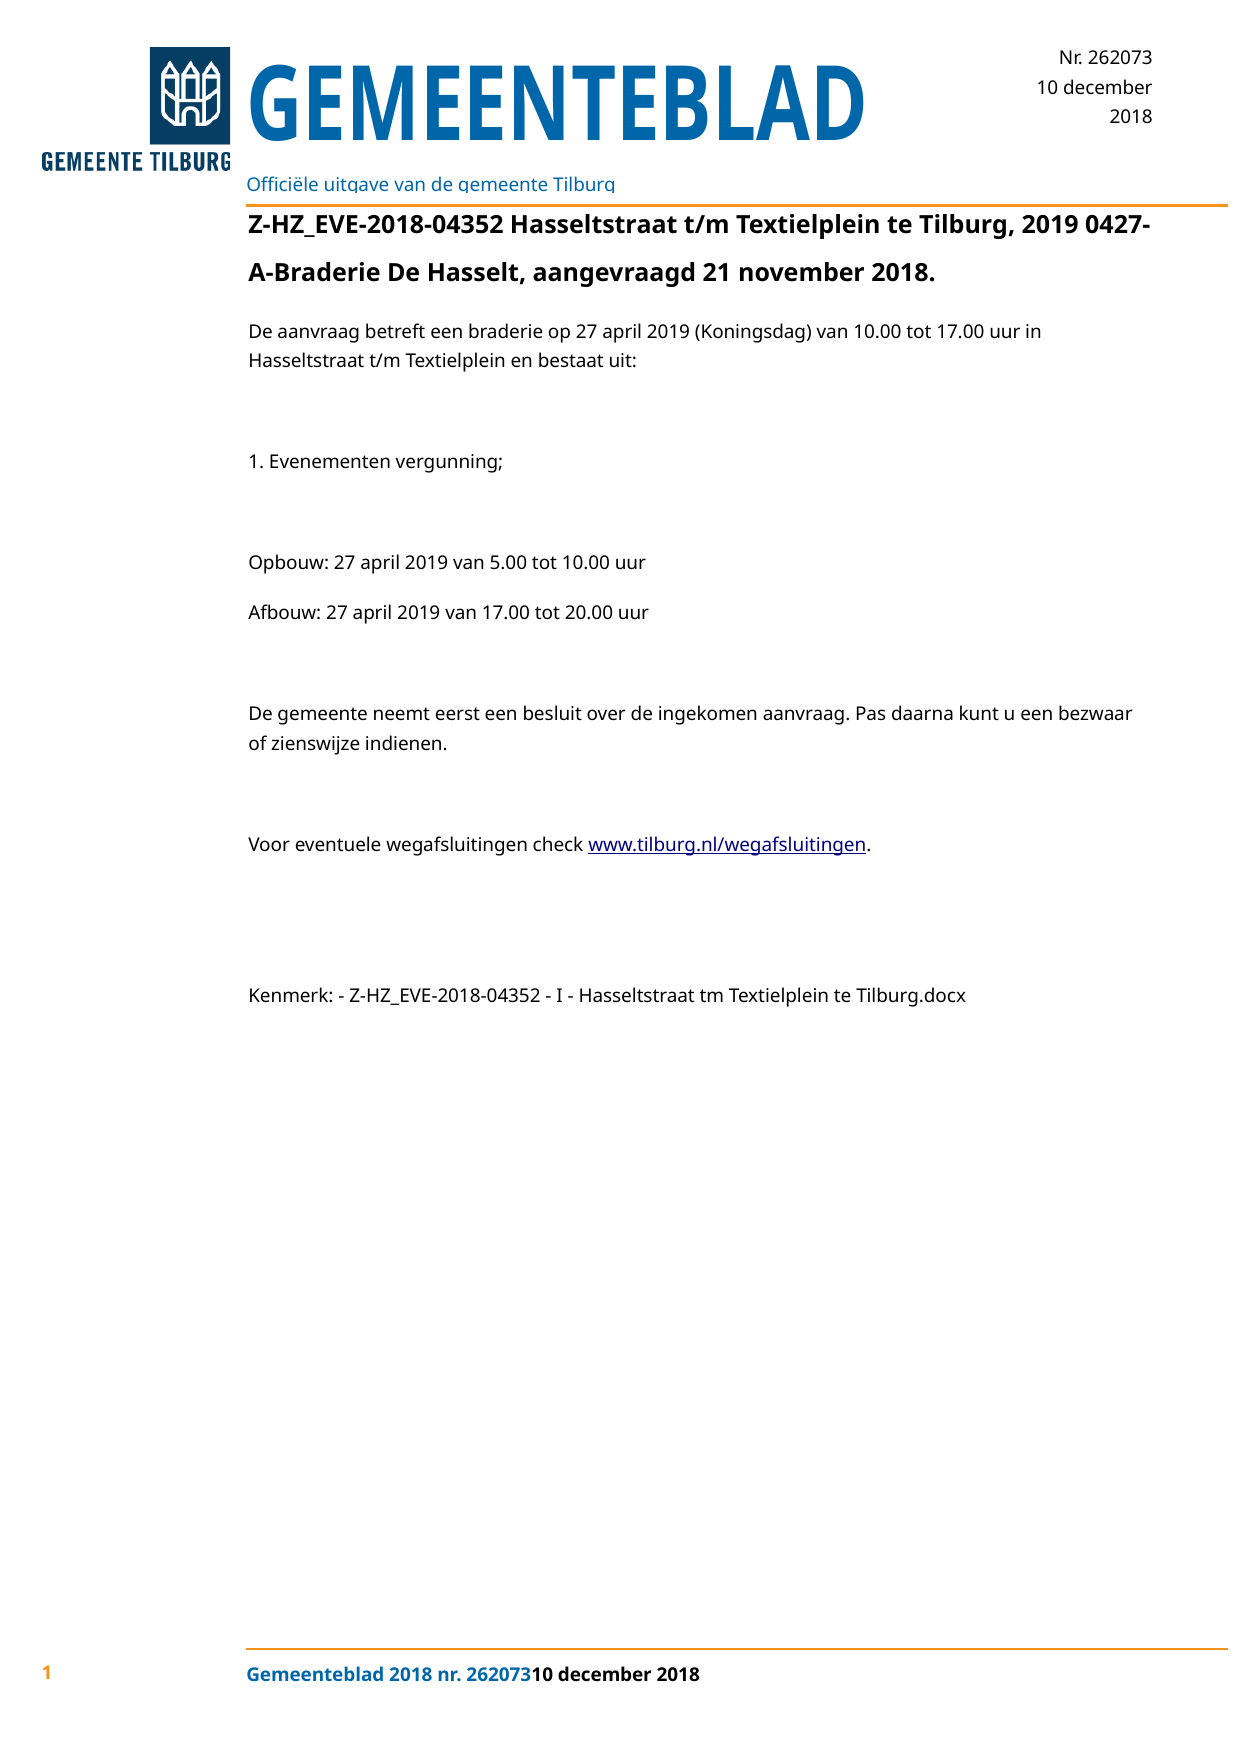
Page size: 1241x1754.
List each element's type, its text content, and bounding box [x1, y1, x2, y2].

text Afbouw: 27 april 2019 van 17.00 tot 20.00 uur [248, 599, 1152, 625]
text De gemeente neemt eerst een besluit over de ingekomen aanvraag. Pas daarna kunt u een bezwaar of zienswijze indienen. [248, 700, 1152, 756]
picture [41, 47, 231, 172]
text Opbouw: 27 april 2019 van 5.00 tot 10.00 uur [248, 549, 1152, 575]
text Voor eventuele wegafsluitingen check www.tilburg.nl/wegafsluitingen. [248, 831, 1152, 857]
text 1. Evenementen vergunning; [248, 448, 1152, 474]
text Z-HZ_EVE-2018-04352 Hasseltstraat t/m Textielplein te Tilburg, 2019 0427-A-Braderie De Hasselt, aangevraagd 21 november 2018. [248, 207, 1152, 288]
text Kenmerk: - Z-HZ_EVE-2018-04352 - I - Hasseltstraat tm Textielplein te Tilburg.docx [248, 982, 1152, 1008]
text De aanvraag betreft een braderie op 27 april 2019 (Koningsdag) van 10.00 tot 17.00 uur in Hasseltstraat t/m Textielplein en bestaat uit: [248, 318, 1152, 373]
